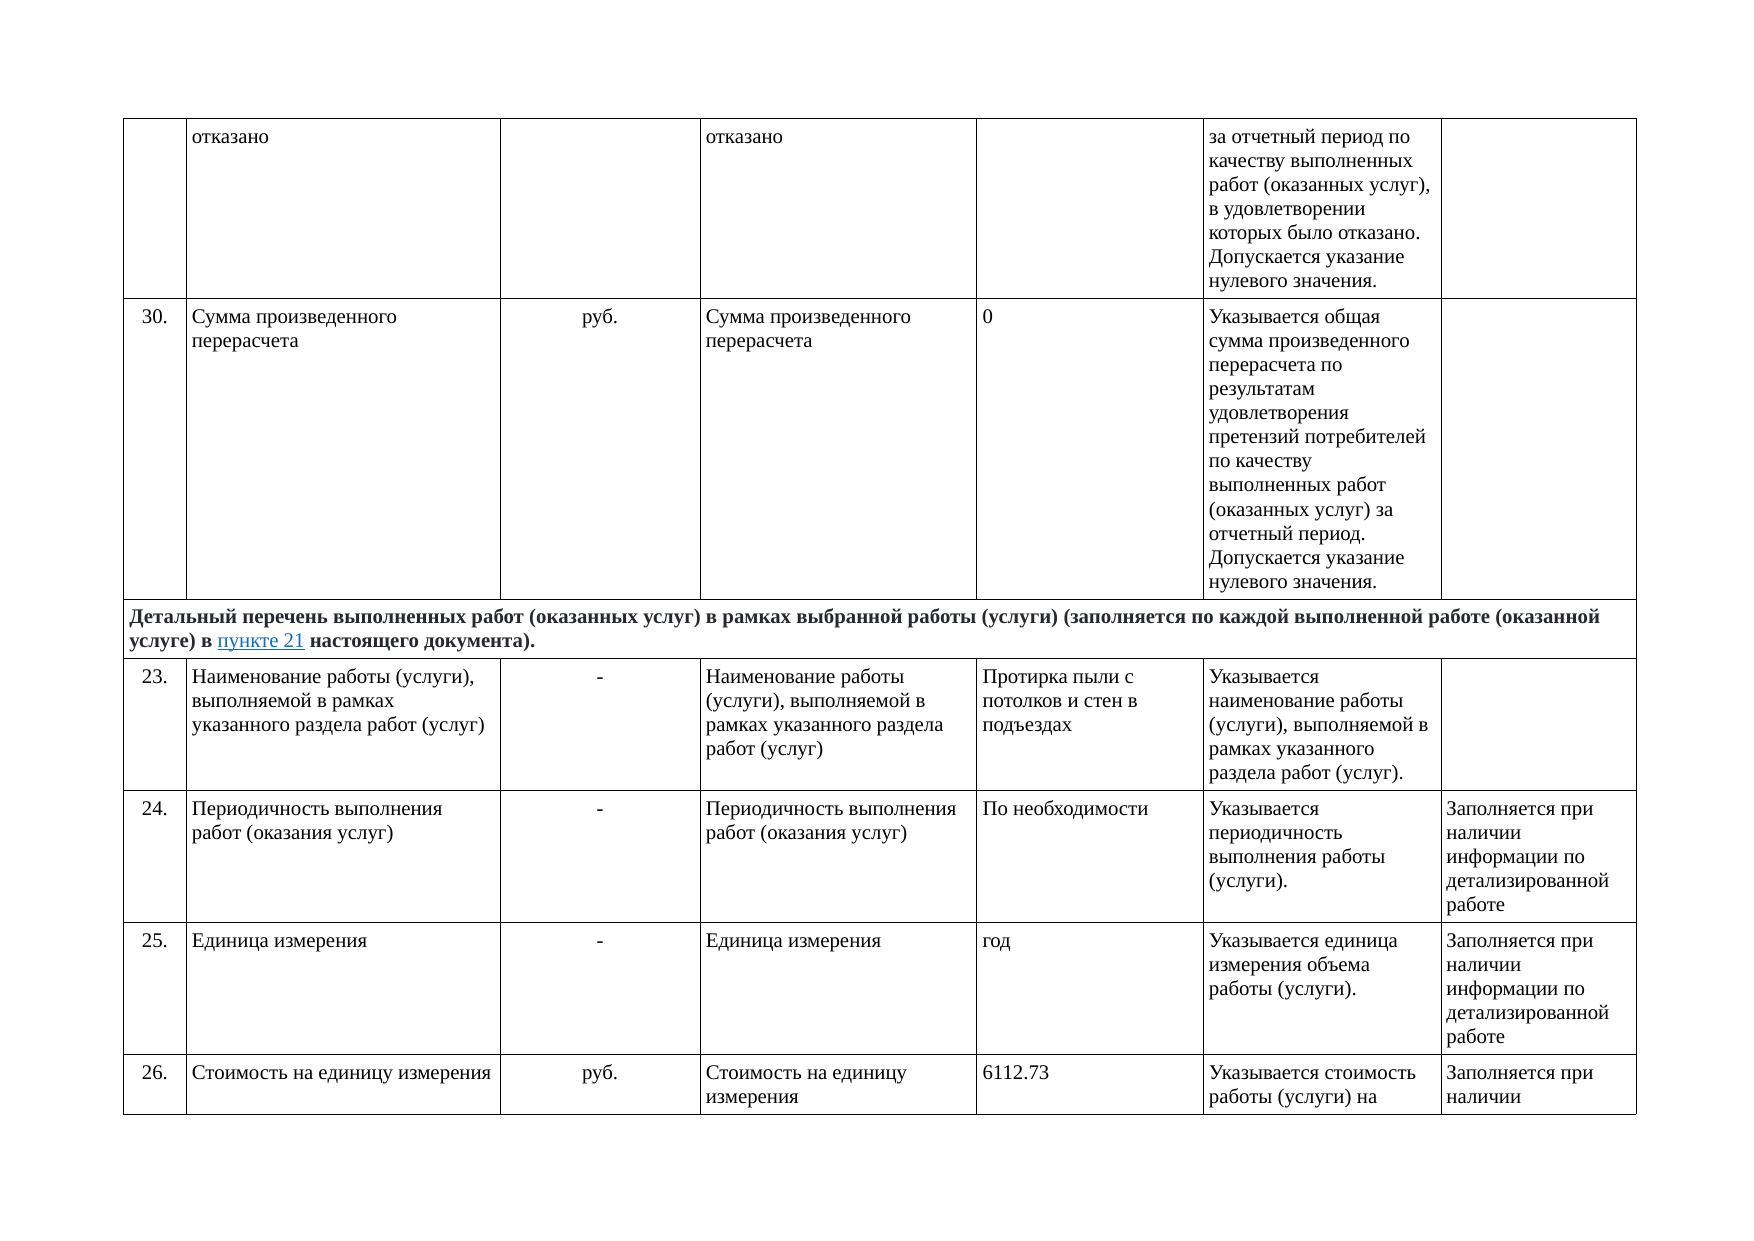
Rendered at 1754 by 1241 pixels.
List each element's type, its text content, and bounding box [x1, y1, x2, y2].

table_cell Единица измерения [187, 923, 500, 1054]
table_cell - [501, 791, 700, 922]
table_cell Протирка пыли с потолков и стен в подъездах [977, 659, 1203, 790]
table_cell 24. [124, 791, 186, 922]
table_cell Стоимость на единицу измерения [701, 1055, 976, 1113]
table_cell за отчетный период по качеству выполненных работ (оказанных услуг), в удовлетворении которых было отказано. Допускается указание нулевого значения. [1204, 119, 1441, 298]
table_cell [1442, 119, 1636, 298]
table_cell Стоимость на единицу измерения [187, 1055, 500, 1113]
table_cell 30. [124, 299, 186, 598]
table_cell руб. [501, 299, 700, 598]
table_cell Указывается периодичность выполнения работы (услуги). [1204, 791, 1441, 922]
table_cell отказано [187, 119, 500, 298]
table_cell Сумма произведенного перерасчета [701, 299, 976, 598]
table_cell 0 [977, 299, 1203, 598]
table_cell 23. [124, 659, 186, 790]
table_cell По необходимости [977, 791, 1203, 922]
table_cell - [501, 923, 700, 1054]
table_cell 25. [124, 923, 186, 1054]
table_cell 6112,73 [977, 1055, 1203, 1113]
table_cell год [977, 923, 1203, 1054]
table_cell [977, 119, 1203, 298]
table_cell Сумма произведенного перерасчета [187, 299, 500, 598]
table_cell - [501, 659, 700, 790]
table_cell Детальный перечень выполненных работ (оказанных услуг) в рамках выбранной работы (услуги) (заполняется по каждой выполненной работе (оказанной услуге) в пункте 21 настоящего документа). [124, 600, 1636, 658]
table_cell [1442, 659, 1636, 790]
table_cell Указывается единица измерения объема работы (услуги). [1204, 923, 1441, 1054]
table_cell Указывается наименование работы (услуги), выполняемой в рамках указанного раздела работ (услуг). [1204, 659, 1441, 790]
table_cell Заполняется при наличии информации по детализированной работе [1442, 791, 1636, 922]
table_cell Периодичность выполнения работ (оказания услуг) [701, 791, 976, 922]
table_cell [124, 119, 186, 298]
table_cell отказано [701, 119, 976, 298]
table_cell Наименование работы (услуги), выполняемой в рамках указанного раздела работ (услуг) [187, 659, 500, 790]
table_cell 26. [124, 1055, 186, 1113]
table_cell Указывается общая сумма произведенного перерасчета по результатам удовлетворения претензий потребителей по качеству выполненных работ (оказанных услуг) за отчетный период. Допускается указание нулевого значения. [1204, 299, 1441, 598]
table_cell Заполняется при наличии информации по детализированной работе [1442, 923, 1636, 1054]
table_cell Единица измерения [701, 923, 976, 1054]
table_cell Указывается стоимость работы (услуги) на [1204, 1055, 1441, 1113]
table_cell руб. [501, 1055, 700, 1113]
table_cell [501, 119, 700, 298]
table_cell [1442, 299, 1636, 598]
table_cell Наименование работы (услуги), выполняемой в рамках указанного раздела работ (услуг) [701, 659, 976, 790]
table_cell Периодичность выполнения работ (оказания услуг) [187, 791, 500, 922]
table_cell Заполняется при наличии [1442, 1055, 1636, 1113]
